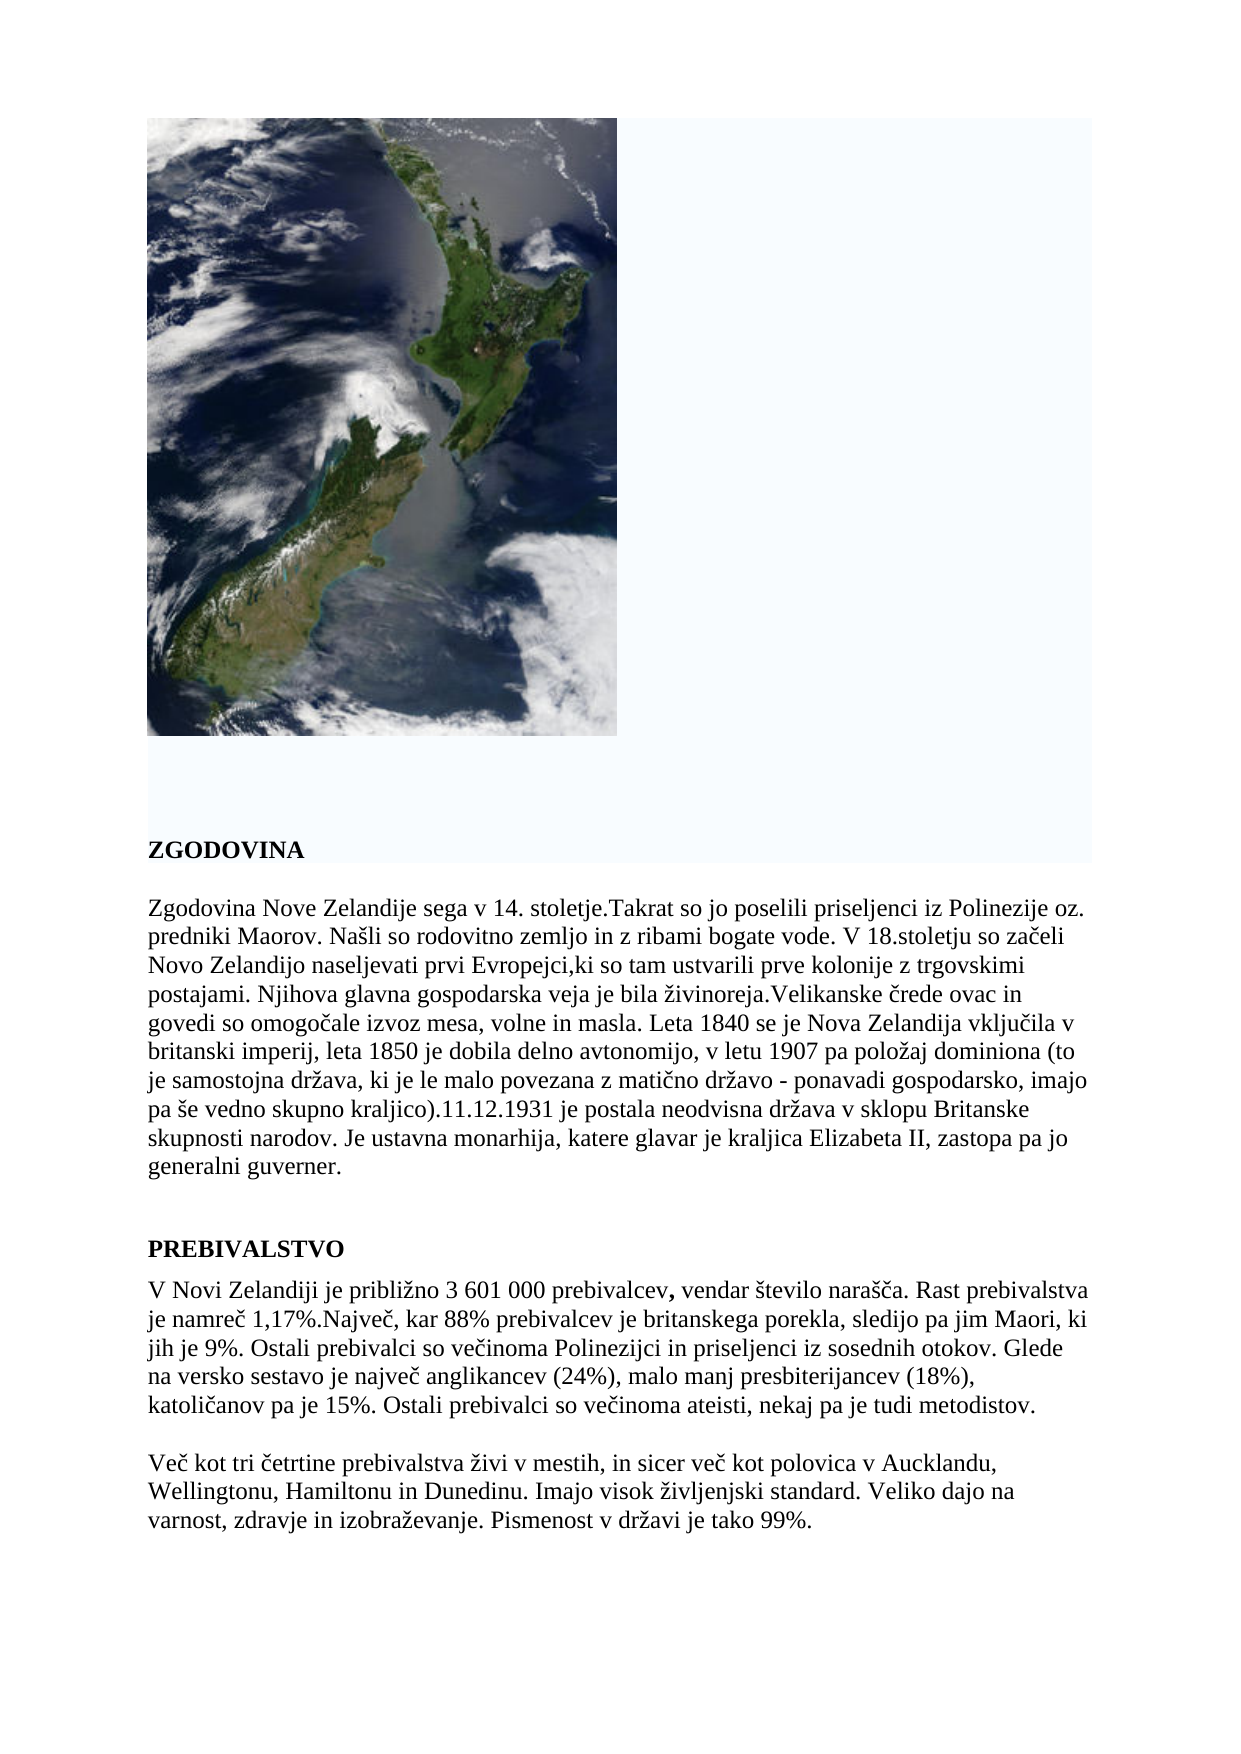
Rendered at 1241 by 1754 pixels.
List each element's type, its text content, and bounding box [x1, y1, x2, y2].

text V Novi Zelandiji je približno 3 601 000 prebivalcev, vendar število narašča. Rast prebivalstva je namreč 1,17%.Največ, kar 88% prebivalcev je britanskega porekla, sledijo pa jim Maori, ki jih je 9%. Ostali prebivalci so večinoma Polinezijci in priseljenci iz sosednih otokov. Glede na versko sestavo je največ anglikancev (24%), malo manj presbiterijancev (18%), katoličanov pa je 15%. Ostali prebivalci so večinoma ateisti, nekaj pa je tudi metodistov. [148, 1275, 1092, 1419]
text ZGODOVINA [148, 835, 1092, 863]
picture [147, 118, 617, 736]
text Več kot tri četrtine prebivalstva živi v mestih, in sicer več kot polovica v Aucklandu, Wellingtonu, Hamiltonu in Dunedinu. Imajo visok življenjski standard. Veliko dajo na varnost, zdravje in izobraževanje. Pismenost v državi je tako 99%. [148, 1448, 1092, 1534]
text Zgodovina Nove Zelandije sega v 14. stoletje.Takrat so jo poselili priseljenci iz Polinezije oz. predniki Maorov. Našli so rodovitno zemljo in z ribami bogate vode. V 18.stoletju so začeli Novo Zelandijo naseljevati prvi Evropejci,ki so tam ustvarili prve kolonije z trgovskimi postajami. Njihova glavna gospodarska veja je bila živinoreja.Velikanske črede ovac in govedi so omogočale izvoz mesa, volne in masla. Leta 1840 se je Nova Zelandija vključila v britanski imperij, leta 1850 je dobila delno avtonomijo, v letu 1907 pa položaj dominiona (to je samostojna država, ki je le malo povezana z matično državo - ponavadi gospodarsko, imajo pa še vedno skupno kraljico).11.12.1931 je postala neodvisna država v sklopu Britanske skupnosti narodov. Je ustavna monarhija, katere glavar je kraljica Elizabeta II, zastopa pa jo generalni guverner. [148, 893, 1092, 1180]
text PREBIVALSTVO [148, 1234, 1092, 1263]
